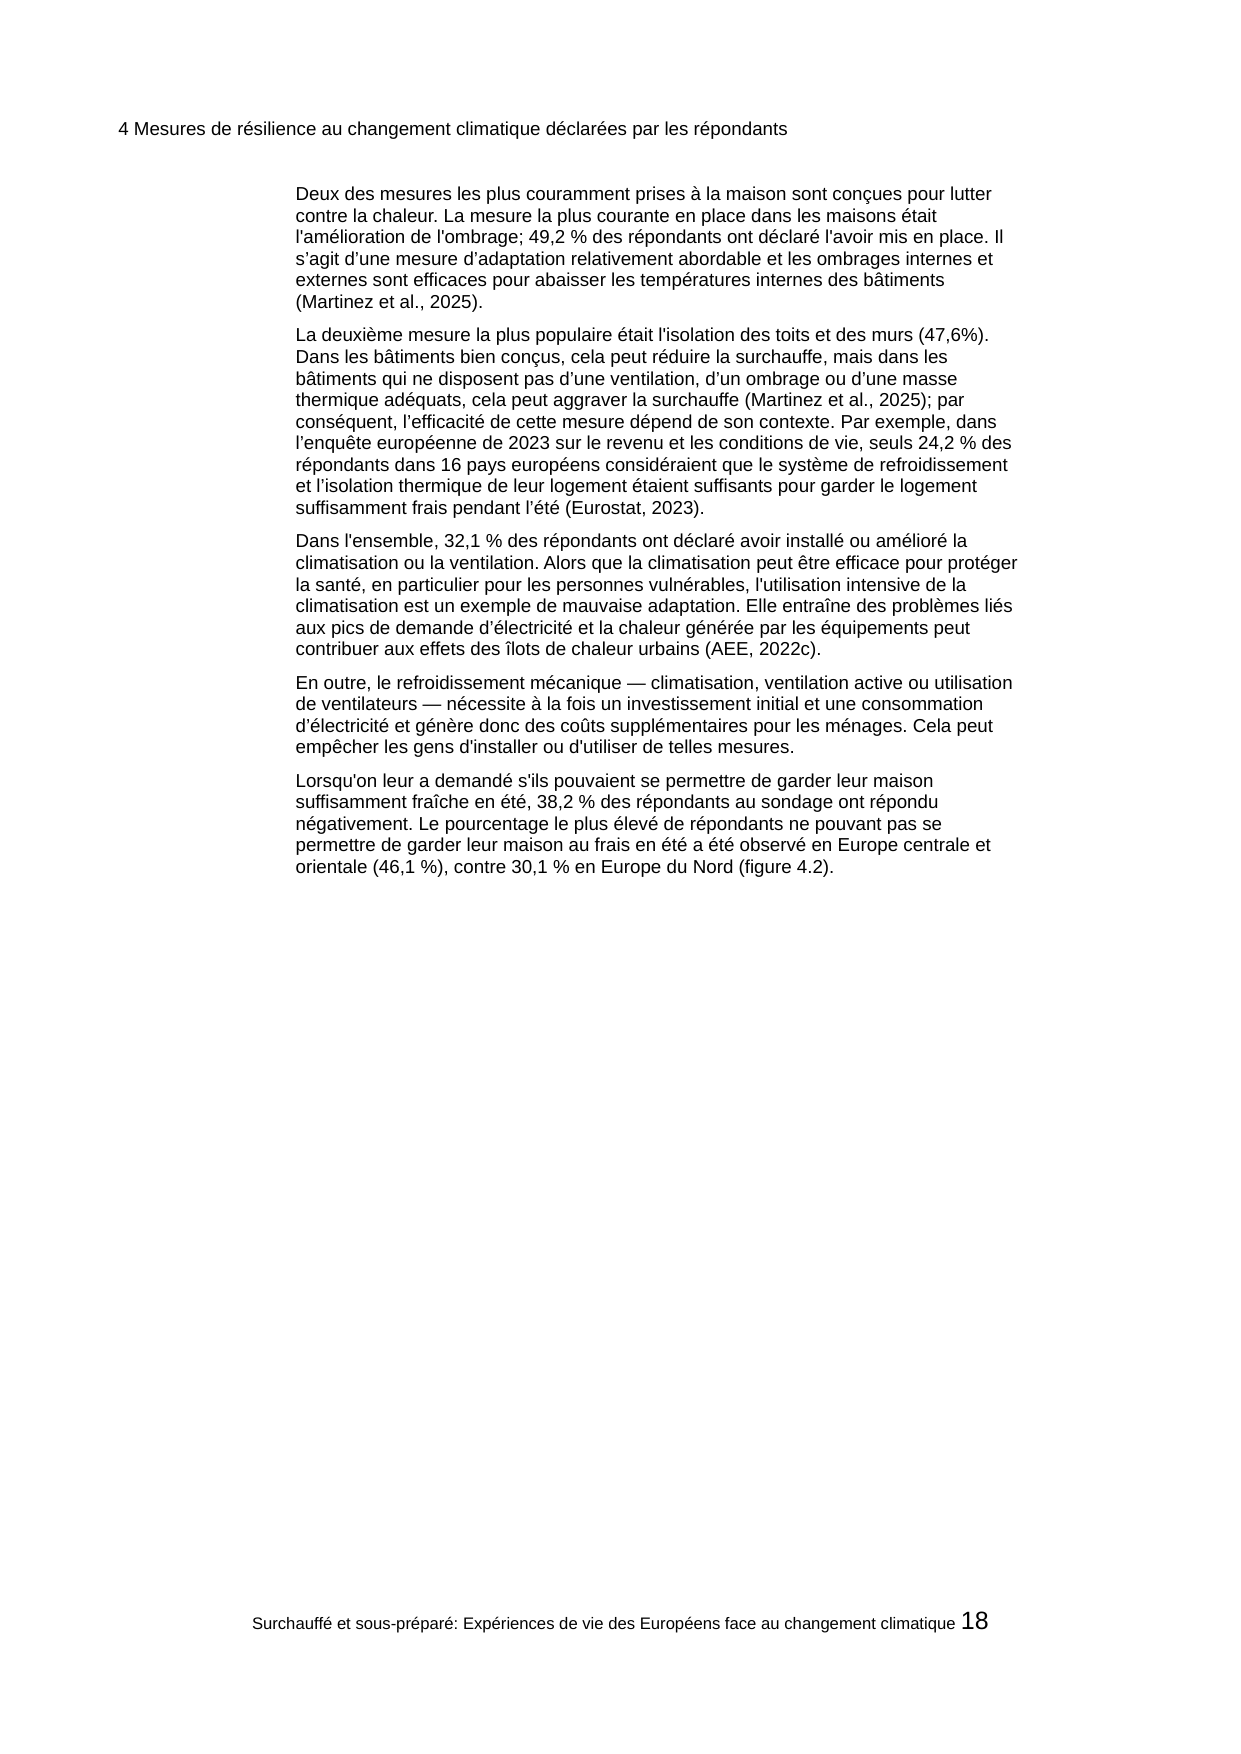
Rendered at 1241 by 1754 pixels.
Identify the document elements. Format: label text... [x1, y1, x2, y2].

text La deuxième mesure la plus populaire était l'isolation des toits et des murs (47,6%). Dans les bâtiments bien conçus, cela peut réduire la surchauffe, mais dans les bâtiments qui ne disposent pas d’une ventilation, d’un ombrage ou d’une masse thermique adéquats, cela peut aggraver la surchauffe (Martinez et al., 2025); par conséquent, l’efficacité de cette mesure dépend de son contexte. Par exemple, dans l’enquête européenne de 2023 sur le revenu et les conditions de vie, seuls 24,2 % des répondants dans 16 pays européens considéraient que le système de refroidissement et l’isolation thermique de leur logement étaient suffisants pour garder le logement suffisamment frais pendant l’été (Eurostat, 2023). [295, 324, 1022, 518]
text Deux des mesures les plus couramment prises à la maison sont conçues pour lutter contre la chaleur. La mesure la plus courante en place dans les maisons était l'amélioration de l'ombrage; 49,2 % des répondants ont déclaré l'avoir mis en place. Il s’agit d’une mesure d’adaptation relativement abordable et les ombrages internes et externes sont efficaces pour abaisser les températures internes des bâtiments (Martinez et al., 2025). [295, 183, 1022, 312]
text Lorsqu'on leur a demandé s'ils pouvaient se permettre de garder leur maison suffisamment fraîche en été, 38,2 % des répondants au sondage ont répondu négativement. Le pourcentage le plus élevé de répondants ne pouvant pas se permettre de garder leur maison au frais en été a été observé en Europe centrale et orientale (46,1 %), contre 30,1 % en Europe du Nord (figure 4.2). [295, 769, 1022, 877]
text En outre, le refroidissement mécanique — climatisation, ventilation active ou utilisation de ventilateurs — nécessite à la fois un investissement initial et une consommation d’électricité et génère donc des coûts supplémentaires pour les ménages. Cela peut empêcher les gens d'installer ou d'utiliser de telles mesures. [295, 671, 1022, 758]
text Dans l'ensemble, 32,1 % des répondants ont déclaré avoir installé ou amélioré la climatisation ou la ventilation. Alors que la climatisation peut être efficace pour protéger la santé, en particulier pour les personnes vulnérables, l'utilisation intensive de la climatisation est un exemple de mauvaise adaptation. Elle entraîne des problèmes liés aux pics de demande d’électricité et la chaleur générée par les équipements peut contribuer aux effets des îlots de chaleur urbains (AEE, 2022c). [295, 530, 1022, 659]
